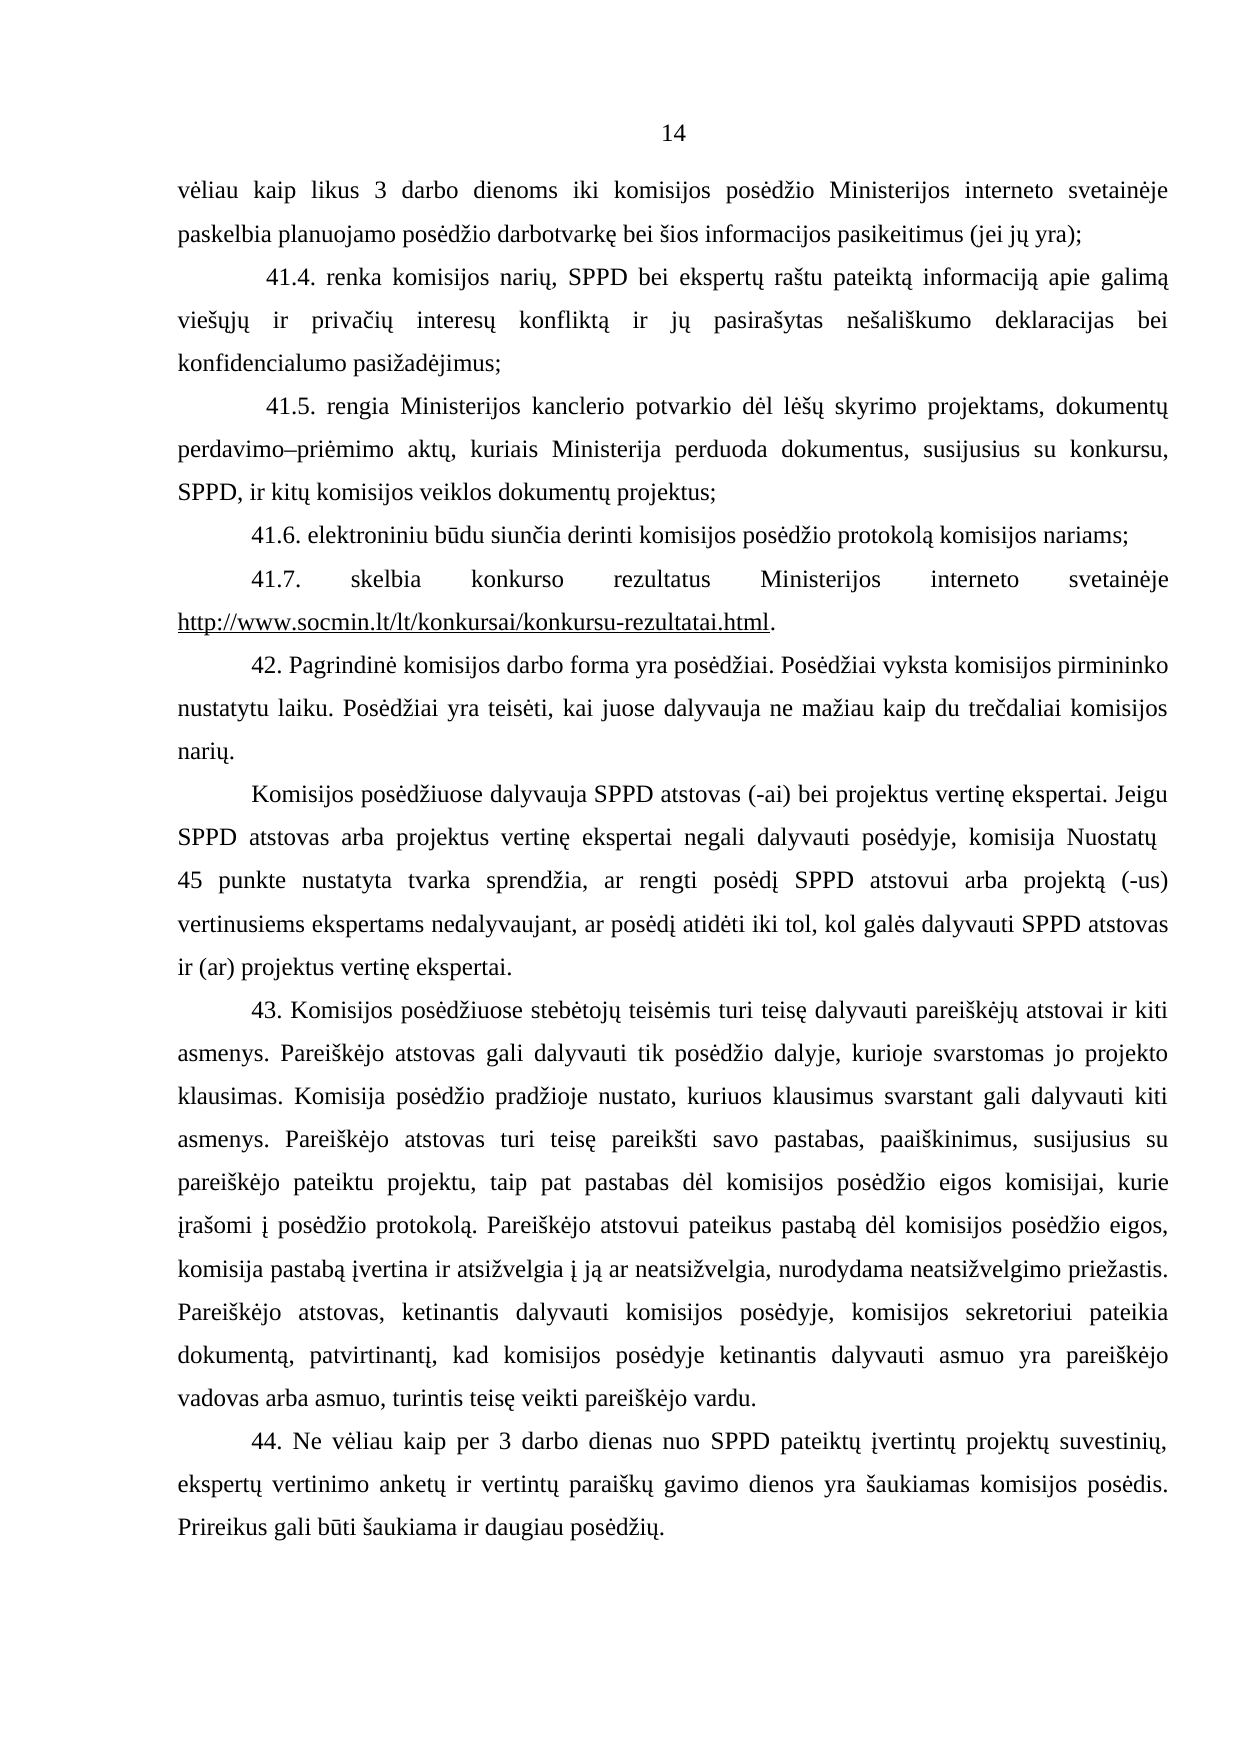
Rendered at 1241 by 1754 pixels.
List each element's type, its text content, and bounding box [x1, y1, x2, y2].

text 41.6. elektroniniu būdu siunčia derinti komisijos posėdžio protokolą komisijos nariams; [177, 521, 1169, 549]
text 43. Komisijos posėdžiuose stebėtojų teisėmis turi teisę dalyvauti pareiškėjų atstovai ir kiti asmenys. Pareiškėjo atstovas gali dalyvauti tik posėdžio dalyje, kurioje svarstomas jo projekto klausimas. Komisija posėdžio pradžioje nustato, kuriuos klausimus svarstant gali dalyvauti kiti asmenys. Pareiškėjo atstovas turi teisę pareikšti savo pastabas, paaiškinimus, susijusius su pareiškėjo pateiktu projektu, taip pat pastabas dėl komisijos posėdžio eigos komisijai, kurie įrašomi į posėdžio protokolą. Pareiškėjo atstovui pateikus pastabą dėl komisijos posėdžio eigos, komisija pastabą įvertina ir atsižvelgia į ją ar neatsižvelgia, nurodydama neatsižvelgimo priežastis. Pareiškėjo atstovas, ketinantis dalyvauti komisijos posėdyje, komisijos sekretoriui pateikia dokumentą, patvirtinantį, kad komisijos posėdyje ketinantis dalyvauti asmuo yra pareiškėjo vadovas arba asmuo, turintis teisę veikti pareiškėjo vardu. [177, 995, 1169, 1412]
text vėliau kaip likus 3 darbo dienoms iki komisijos posėdžio Ministerijos interneto svetainėje paskelbia planuojamo posėdžio darbotvarkę bei šios informacijos pasikeitimus (jei jų yra); [177, 176, 1169, 247]
text 42. Pagrindinė komisijos darbo forma yra posėdžiai. Posėdžiai vyksta komisijos pirmininko nustatytu laiku. Posėdžiai yra teisėti, kai juose dalyvauja ne mažiau kaip du trečdaliai komisijos narių. [177, 650, 1169, 765]
text 41.4. renka komisijos narių, SPPD bei ekspertų raštu pateiktą informaciją apie galimą viešųjų ir privačių interesų konfliktą ir jų pasirašytas nešališkumo deklaracijas bei konfidencialumo pasižadėjimus; [177, 262, 1169, 377]
text 41.5. rengia Ministerijos kanclerio potvarkio dėl lėšų skyrimo projektams, dokumentų perdavimo–priėmimo aktų, kuriais Ministerija perduoda dokumentus, susijusius su konkursu, SPPD, ir kitų komisijos veiklos dokumentų projektus; [177, 391, 1169, 506]
text 41.7. skelbia konkurso rezultatus Ministerijos interneto svetainėje http://www.socmin.lt/lt/konkursai/konkursu-rezultatai.html. [177, 564, 1169, 636]
text 44. Ne vėliau kaip per 3 darbo dienas nuo SPPD pateiktų įvertintų projektų suvestinių, ekspertų vertinimo anketų ir vertintų paraiškų gavimo dienos yra šaukiamas komisijos posėdis. Prireikus gali būti šaukiama ir daugiau posėdžių. [177, 1426, 1169, 1541]
text Komisijos posėdžiuose dalyvauja SPPD atstovas (-ai) bei projektus vertinę ekspertai. Jeigu SPPD atstovas arba projektus vertinę ekspertai negali dalyvauti posėdyje, komisija Nuostatų 45 punkte nustatyta tvarka sprendžia, ar rengti posėdį SPPD atstovui arba projektą (-us) vertinusiems ekspertams nedalyvaujant, ar posėdį atidėti iki tol, kol galės dalyvauti SPPD atstovas ir (ar) projektus vertinę ekspertai. [177, 779, 1169, 981]
